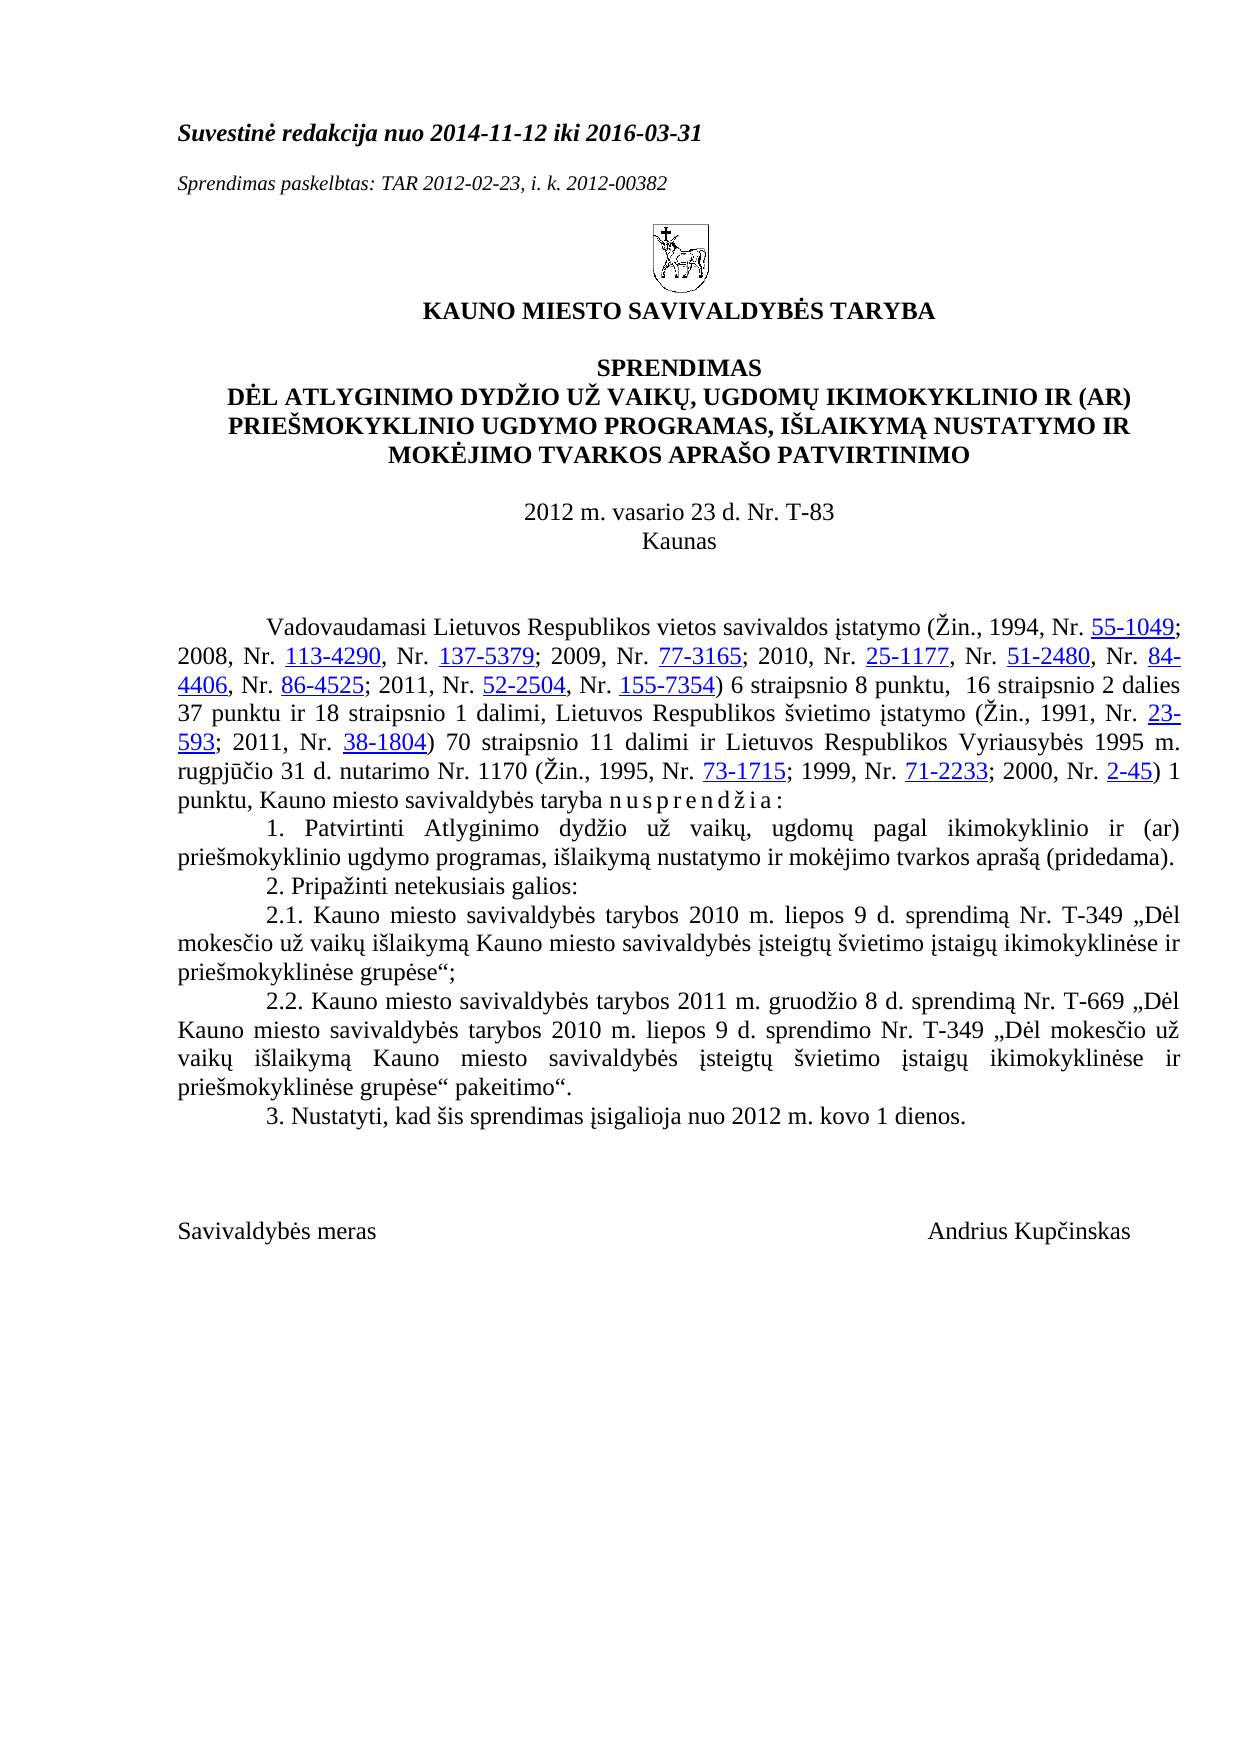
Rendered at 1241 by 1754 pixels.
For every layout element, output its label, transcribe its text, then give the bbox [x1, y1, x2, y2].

text SPRENDIMAS [177, 353, 1181, 382]
text 1. Patvirtinti Atlyginimo dydžio už vaikų, ugdomų pagal ikimokyklinio ir (ar) priešmokyklinio ugdymo programas, išlaikymą nustatymo ir mokėjimo tvarkos aprašą (pridedama). [177, 813, 1181, 871]
text Vadovaudamasi Lietuvos Respublikos vietos savivaldos įstatymo (Žin., 1994, Nr. 55-1049; 2008, Nr. 113-4290, Nr. 137-5379; 2009, Nr. 77-3165; 2010, Nr. 25-1177, Nr. 51-2480, Nr. 84-4406, Nr. 86-4525; 2011, Nr. 52-2504, Nr. 155-7354) 6 straipsnio 8 punktu, 16 straipsnio 2 dalies 37 punktu ir 18 straipsnio 1 dalimi, Lietuvos Respublikos švietimo įstatymo (Žin., 1991, Nr. 23-593; 2011, Nr. 38-1804) 70 straipsnio 11 dalimi ir Lietuvos Respublikos Vyriausybės 1995 m. rugpjūčio 31 d. nutarimo Nr. 1170 (Žin., 1995, Nr. 73-1715; 1999, Nr. 71-2233; 2000, Nr. 2-45) 1 punktu, Kauno miesto savivaldybės taryba nusprendžia: [177, 612, 1181, 813]
text Savivaldybės meras Andrius Kupčinskas [177, 1216, 1181, 1245]
text DĖL ATLYGINIMO DYDŽIO UŽ VAIKŲ, UGDOMŲ IKIMOKYKLINIO IR (AR) PRIEŠMOKYKLINIO UGDYMO PROGRAMAS, IŠLAIKYMĄ NUSTATYMO IR MOKĖJIMO TVARKOS APRAŠO PATVIRTINIMO [177, 382, 1181, 468]
text 2.1. Kauno miesto savivaldybės tarybos 2010 m. liepos 9 d. sprendimą Nr. T-349 „Dėl mokesčio už vaikų išlaikymą Kauno miesto savivaldybės įsteigtų švietimo įstaigų ikimokyklinėse ir priešmokyklinėse grupėse“; [177, 900, 1181, 986]
text 2.2. Kauno miesto savivaldybės tarybos 2011 m. gruodžio 8 d. sprendimą Nr. T-669 „Dėl Kauno miesto savivaldybės tarybos 2010 m. liepos 9 d. sprendimo Nr. T-349 „Dėl mokesčio už vaikų išlaikymą Kauno miesto savivaldybės įsteigtų švietimo įstaigų ikimokyklinėse ir priešmokyklinėse grupėse“ pakeitimo“. [177, 986, 1181, 1101]
text 2012 m. vasario 23 d. Nr. T-83 [177, 497, 1181, 526]
text 3. Nustatyti, kad šis sprendimas įsigalioja nuo 2012 m. kovo 1 dienos. [177, 1101, 1181, 1130]
text Sprendimas paskelbtas: TAR 2012-02-23, i. k. 2012-00382 [177, 171, 1181, 195]
text KAUNO MIESTO SAVIVALDYBĖS TARYBA [177, 296, 1181, 325]
text Suvestinė redakcija nuo 2014-11-12 iki 2016-03-31 [177, 118, 1181, 147]
text Kaunas [177, 526, 1181, 555]
text 2. Pripažinti netekusiais galios: [177, 871, 1181, 900]
